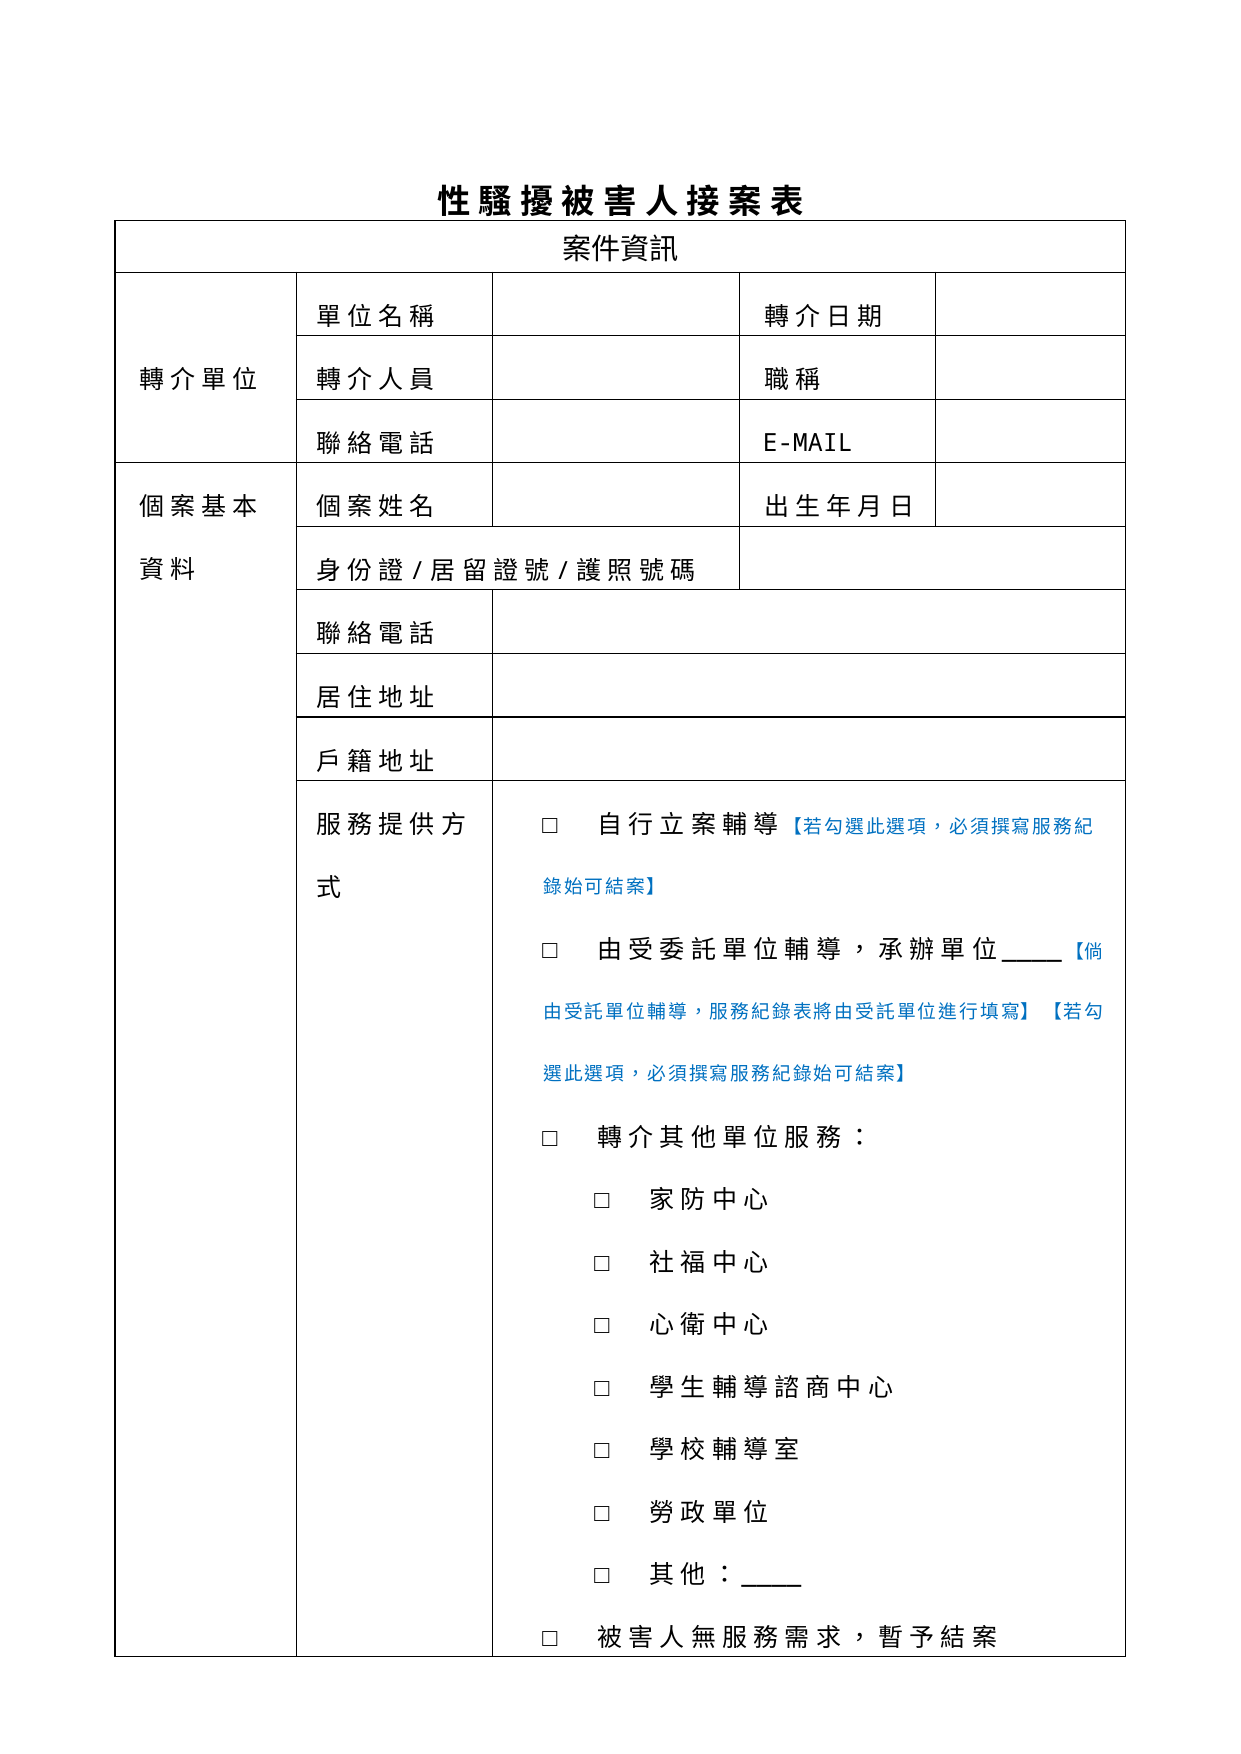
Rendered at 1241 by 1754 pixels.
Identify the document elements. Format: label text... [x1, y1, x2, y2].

table_header 案件資訊 [116, 221, 1125, 272]
text 性騷擾被害人接案表 [115, 158, 1125, 220]
table_cell [493, 336, 739, 399]
table_cell 轉介人員 [297, 336, 492, 399]
table_cell [493, 590, 1125, 653]
table_cell 戶籍地址 [297, 718, 492, 780]
table_cell 服務提供方式 [297, 781, 492, 1656]
table_cell 出生年月日 [740, 463, 935, 526]
table_cell [493, 718, 1125, 780]
table_cell [740, 527, 1125, 589]
table_cell 個案基本資料 [116, 463, 296, 1656]
table_cell [936, 463, 1125, 526]
table_cell [493, 463, 739, 526]
table_cell 自行立案輔導【若勾選此選項，必須撰寫服務紀錄始可結案】 由受委託單位輔導，承辦單位____【倘由受託單位輔導，服務紀錄表將由受託單位進行填寫】【若勾選此選項，必須撰寫服務紀錄始可結案】 轉介其他單位服務： 家防中心 社福中心 心衛中心 學生輔導諮商中心 學校輔導室 勞政單位 其他：____ 被害人無服務需求，暫予結案 [493, 781, 1125, 1656]
table_cell E-MAIL [740, 400, 935, 462]
table_cell 聯絡電話 [297, 400, 492, 462]
table_cell [936, 400, 1125, 462]
table_cell [493, 273, 739, 335]
table_cell 居住地址 [297, 654, 492, 716]
table_cell 身份證/居留證號/護照號碼 [297, 527, 739, 589]
table_cell [493, 654, 1125, 716]
table_cell 聯絡電話 [297, 590, 492, 653]
table_cell 個案姓名 [297, 463, 492, 526]
table_cell 轉介日期 [740, 273, 935, 335]
table_cell [936, 273, 1125, 335]
table_cell 職稱 [740, 336, 935, 399]
table_cell 單位名稱 [297, 273, 492, 335]
table_cell 轉介單位 [116, 273, 296, 462]
table_cell [936, 336, 1125, 399]
table_cell [493, 400, 739, 462]
